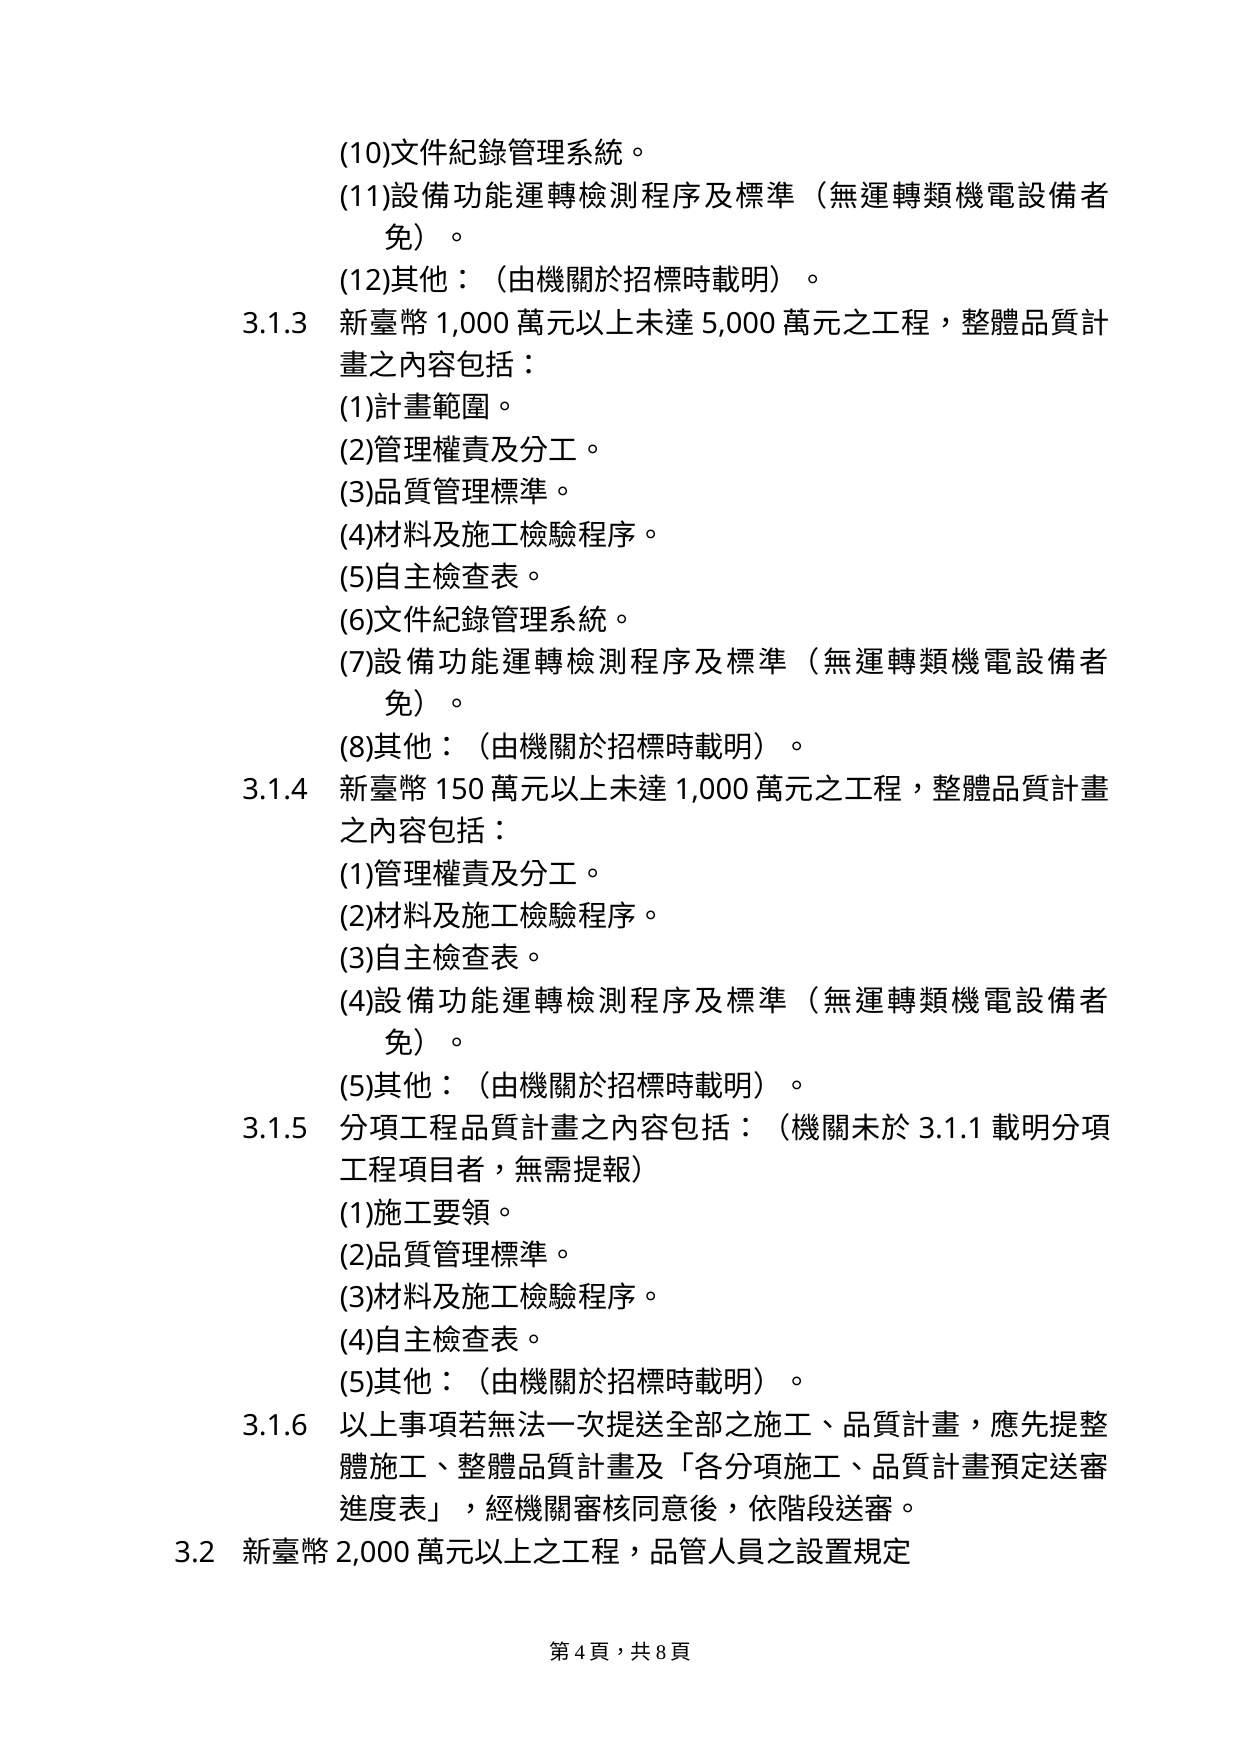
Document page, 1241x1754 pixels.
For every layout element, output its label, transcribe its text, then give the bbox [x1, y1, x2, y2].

list 自主檢查表。 [339, 554, 1110, 596]
list 自主檢查表。 [339, 935, 1110, 977]
list 設備功能運轉檢測程序及標準（無運轉類機電設備者免）。 [339, 638, 1110, 723]
list 材料及施工檢驗程序。 [339, 511, 1110, 554]
list 計畫範圍。 [339, 384, 1110, 426]
list 管理權責及分工。 [339, 426, 1110, 469]
list 文件紀錄管理系統。 [339, 596, 1110, 638]
list 其他：（由機關於招標時載明）。 [339, 1359, 1110, 1401]
list 分項工程品質計畫之內容包括：（機關未於3.1.1載明分項工程項目者，無需提報） [242, 1104, 1110, 1189]
list 新臺幣2,000萬元以上之工程，品管人員之設置規定 [174, 1528, 1110, 1571]
list 材料及施工檢驗程序。 [339, 893, 1110, 935]
list 其他：（由機關於招標時載明）。 [339, 723, 1110, 766]
list 其他：（由機關於招標時載明）。 [339, 257, 1110, 299]
list 品質管理標準。 [339, 1232, 1110, 1274]
list 新臺幣150萬元以上未達1,000萬元之工程，整體品質計畫之內容包括： [242, 766, 1110, 850]
list 新臺幣1,000萬元以上未達5,000萬元之工程，整體品質計畫之內容包括： [242, 299, 1110, 384]
list 文件紀錄管理系統。 [339, 130, 1110, 172]
list 設備功能運轉檢測程序及標準（無運轉類機電設備者免）。 [339, 977, 1110, 1062]
list 自主檢查表。 [339, 1316, 1110, 1359]
list 設備功能運轉檢測程序及標準（無運轉類機電設備者免）。 [339, 172, 1110, 257]
list 其他：（由機關於招標時載明）。 [339, 1062, 1110, 1104]
list 以上事項若無法一次提送全部之施工、品質計畫，應先提整體施工、整體品質計畫及「各分項施工、品質計畫預定送審進度表」，經機關審核同意後，依階段送審。 [242, 1401, 1110, 1528]
list 管理權責及分工。 [339, 850, 1110, 893]
list 材料及施工檢驗程序。 [339, 1274, 1110, 1316]
list 品質管理標準。 [339, 469, 1110, 511]
list 施工要領。 [339, 1189, 1110, 1232]
